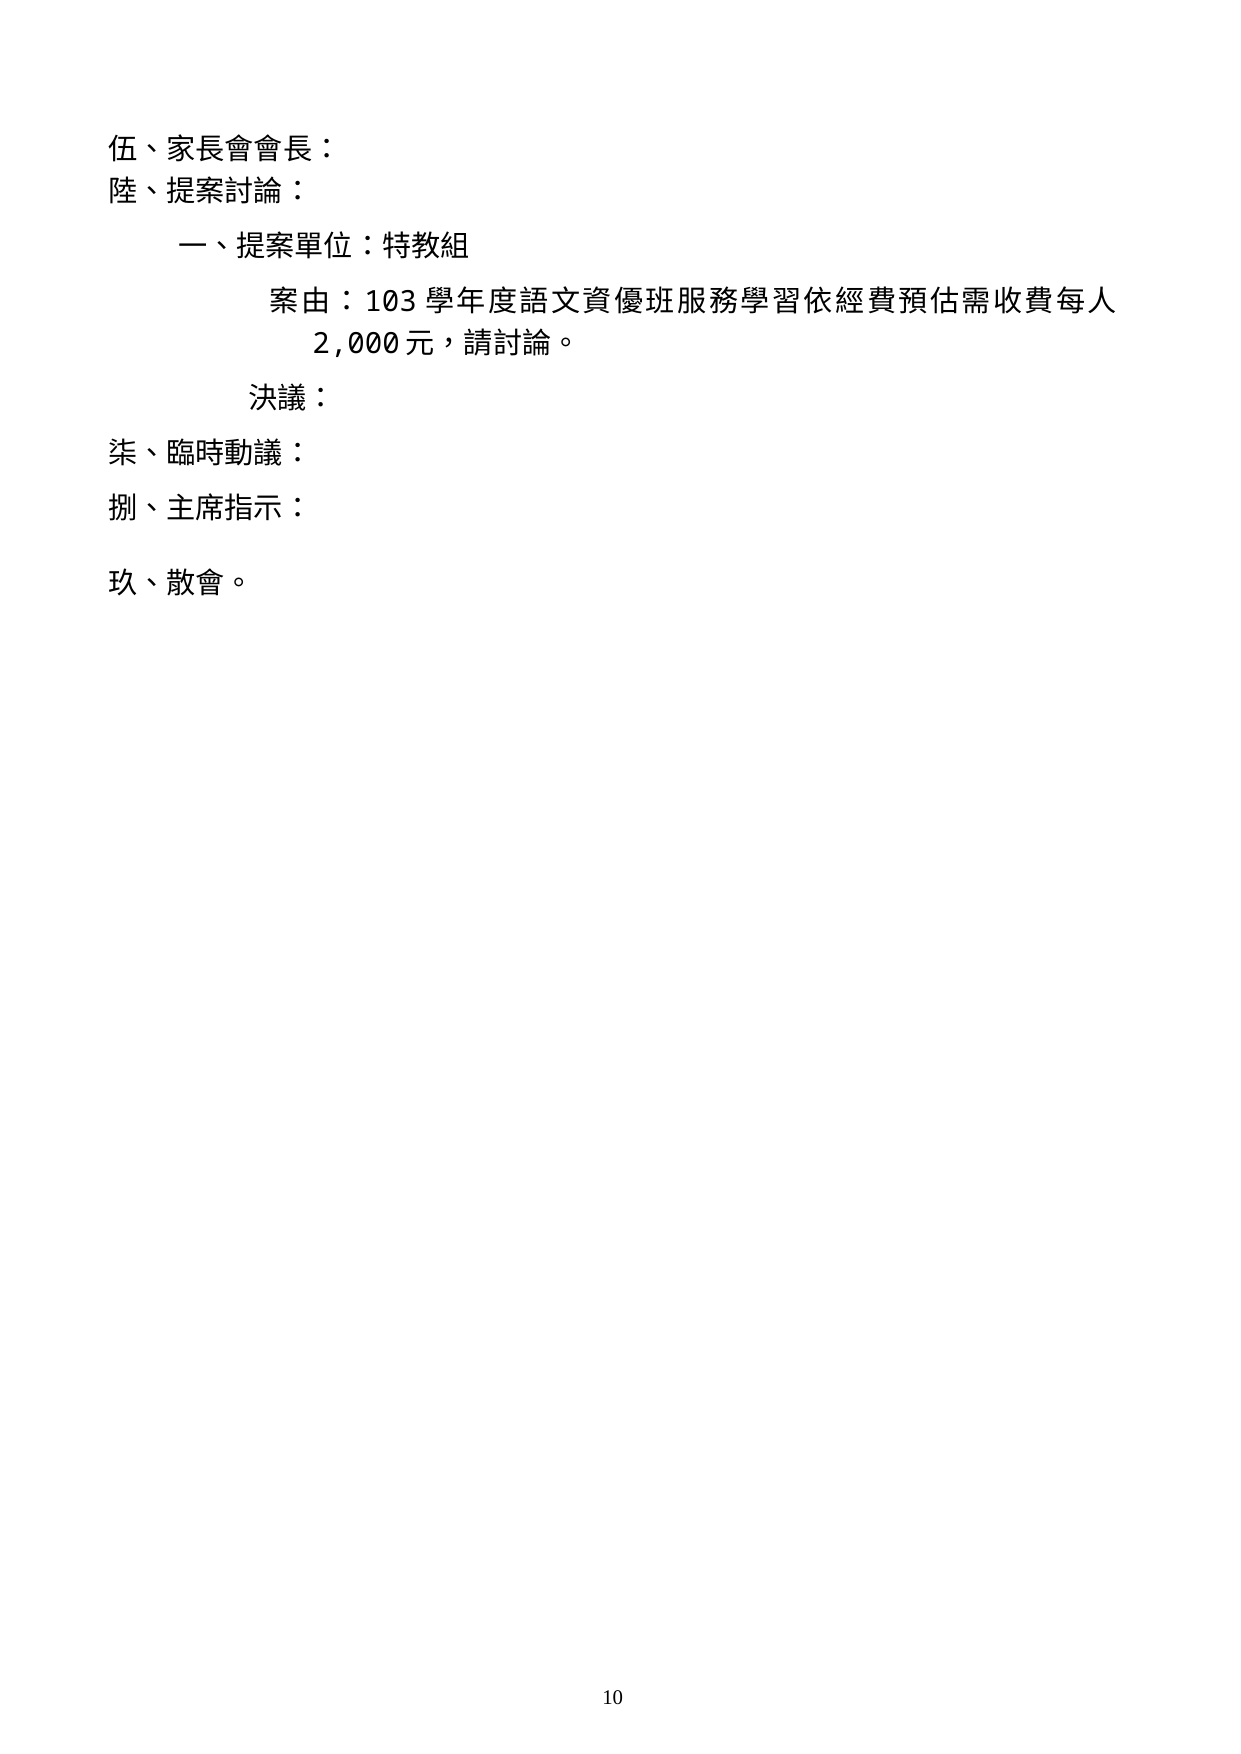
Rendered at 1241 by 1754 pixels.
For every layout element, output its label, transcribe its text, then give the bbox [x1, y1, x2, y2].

text 柒、臨時動議： [108, 430, 1117, 472]
text 伍、家長會會長： [108, 105, 1117, 168]
text 捌、主席指示： [108, 484, 1117, 527]
text 案由：103學年度語文資優班服務學習依經費預估需收費每人2,000元，請討論。 [108, 278, 1117, 362]
text 玖、散會。 [108, 539, 1117, 602]
text 陸、提案討論： [108, 168, 1117, 210]
text 決議： [108, 375, 1117, 417]
text 一、提案單位：特教組 [108, 223, 1117, 265]
